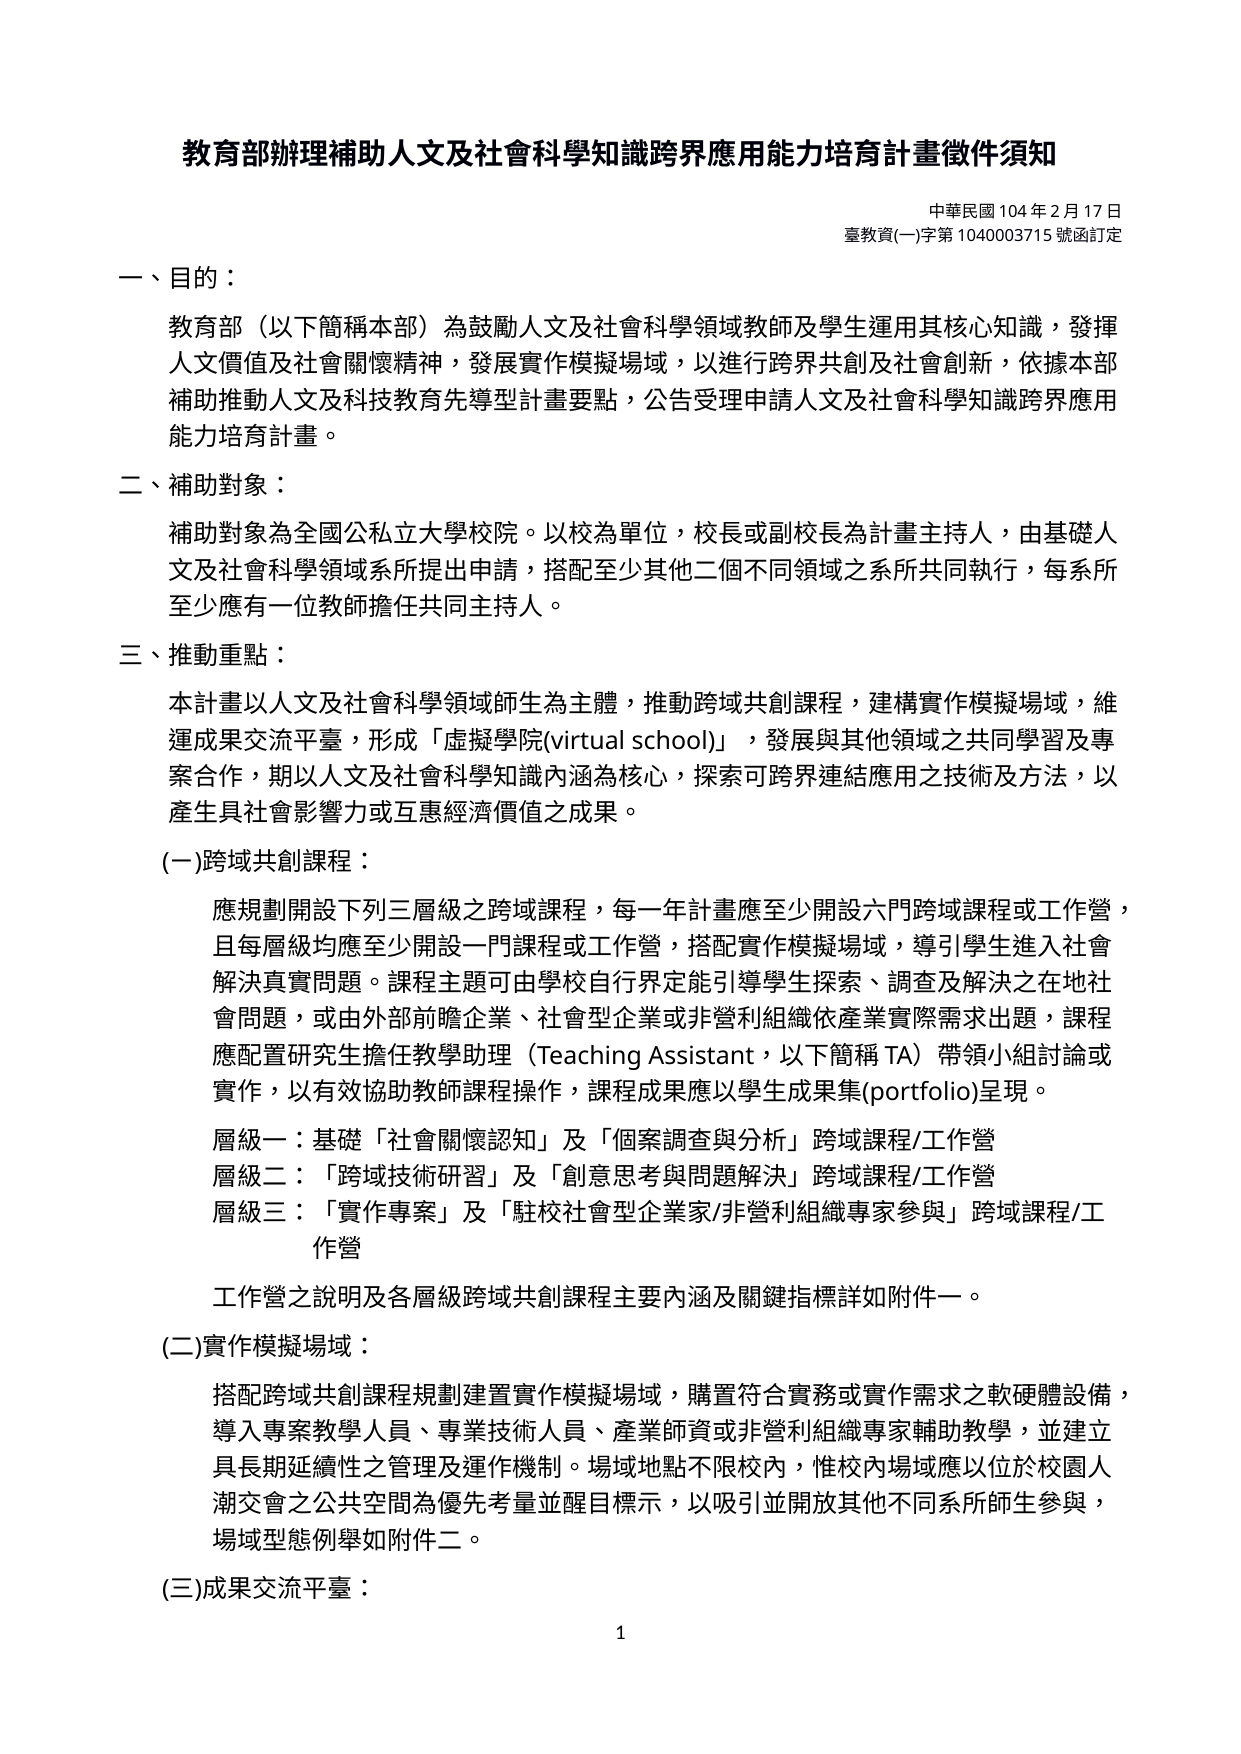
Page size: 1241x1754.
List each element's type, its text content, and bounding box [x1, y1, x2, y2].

subtitle 臺教資(一)字第1040003715號函訂定 [118, 222, 1122, 246]
text 搭配跨域共創課程規劃建置實作模擬場域，購置符合實務或實作需求之軟硬體設備，導入專案教學人員、專業技術人員、產業師資或非營利組織專家輔助教學，並建立具長期延續性之管理及運作機制。場域地點不限校內，惟校內場域應以位於校園人潮交會之公共空間為優先考量並醒目標示，以吸引並開放其他不同系所師生參與，場域型態例舉如附件二。 [212, 1375, 1122, 1556]
text 教育部（以下簡稱本部）為鼓勵人文及社會科學領域教師及學生運用其核心知識，發揮人文價值及社會關懷精神，發展實作模擬場域，以進行跨界共創及社會創新，依據本部補助推動人文及科技教育先導型計畫要點，公告受理申請人文及社會科學知識跨界應用能力培育計畫。 [168, 308, 1122, 453]
text 三、推動重點： [118, 635, 1122, 671]
text 層級一：基礎「社會關懷認知」及「個案調查與分析」跨域課程/工作營 [212, 1120, 1122, 1156]
text 中華民國104年2月17日 [118, 198, 1122, 222]
text 層級二：「跨域技術研習」及「創意思考與問題解決」跨域課程/工作營 [212, 1156, 1122, 1193]
text 一、目的： [118, 259, 1122, 295]
text (三)成果交流平臺： [162, 1569, 1122, 1605]
text (ㄧ)跨域共創課程： [162, 841, 1122, 878]
text 本計畫以人文及社會科學領域師生為主體，推動跨域共創課程，建構實作模擬場域，維運成果交流平臺，形成「虛擬學院(virtual school)」，發展與其他領域之共同學習及專案合作，期以人文及社會科學知識內涵為核心，探索可跨界連結應用之技術及方法，以產生具社會影響力或互惠經濟價值之成果。 [168, 684, 1122, 829]
text 二、補助對象： [118, 465, 1122, 501]
text 層級三：「實作專案」及「駐校社會型企業家/非營利組織專家參與」跨域課程/工作營 [212, 1193, 1122, 1265]
text (二)實作模擬場域： [162, 1326, 1122, 1363]
text 應規劃開設下列三層級之跨域課程，每一年計畫應至少開設六門跨域課程或工作營，且每層級均應至少開設一門課程或工作營，搭配實作模擬場域，導引學生進入社會解決真實問題。課程主題可由學校自行界定能引導學生探索、調查及解決之在地社會問題，或由外部前瞻企業、社會型企業或非營利組織依產業實際需求出題，課程應配置研究生擔任教學助理（Teaching Assistant，以下簡稱TA）帶領小組討論或實作，以有效協助教師課程操作，課程成果應以學生成果集(portfolio)呈現。 [212, 890, 1122, 1108]
text 補助對象為全國公私立大學校院。以校為單位，校長或副校長為計畫主持人，由基礎人文及社會科學領域系所提出申請，搭配至少其他二個不同領域之系所共同執行，每系所至少應有一位教師擔任共同主持人。 [168, 514, 1122, 623]
text 工作營之說明及各層級跨域共創課程主要內涵及關鍵指標詳如附件一。 [212, 1278, 1122, 1314]
subtitle 教育部辦理補助人文及社會科學知識跨界應用能力培育計畫徵件須知 [118, 131, 1122, 173]
